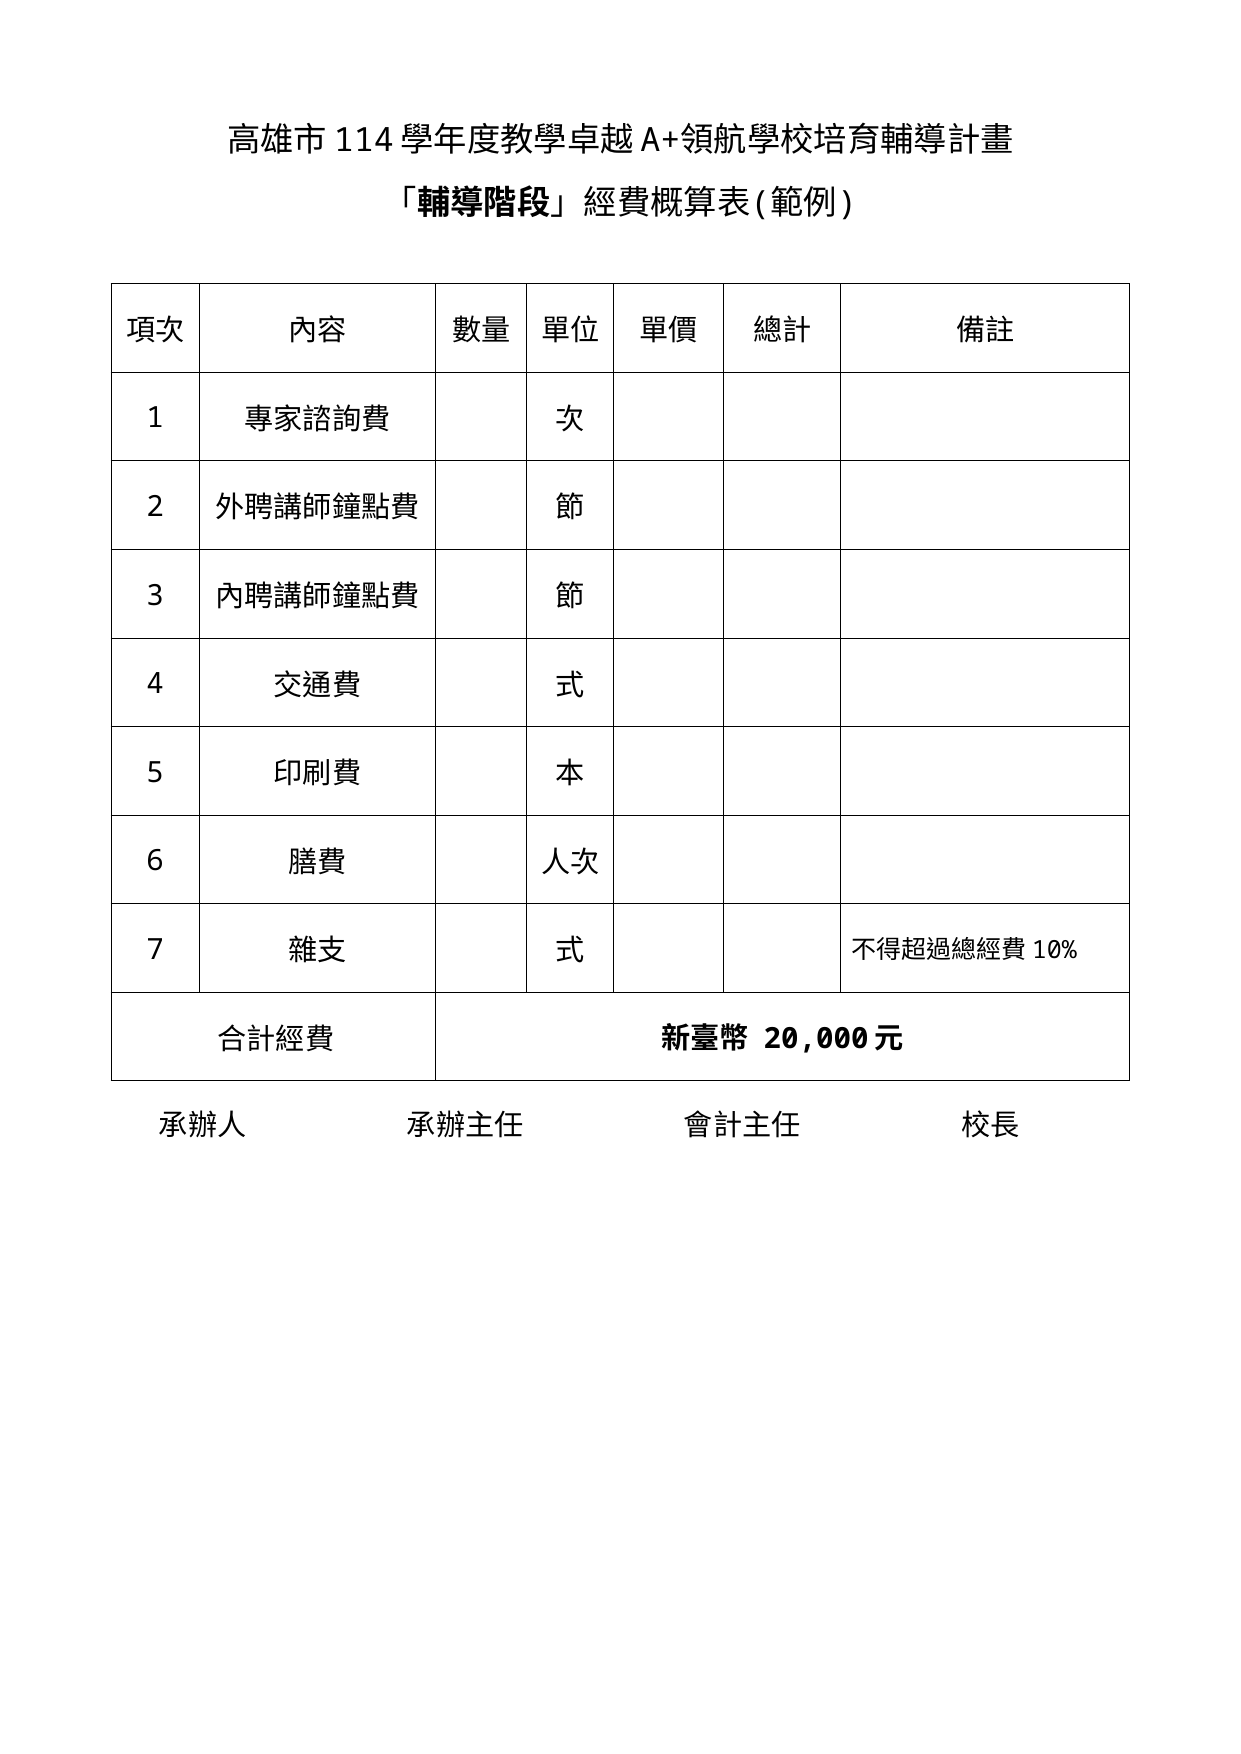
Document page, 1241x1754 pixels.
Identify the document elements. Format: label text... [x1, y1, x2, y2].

table_header 備註 [841, 284, 1129, 372]
text 高雄市114學年度教學卓越A+領航學校培育輔導計畫 [89, 96, 1152, 158]
table_cell [841, 373, 1129, 460]
table_cell [724, 639, 840, 726]
table_cell [724, 816, 840, 903]
table_cell 2 [112, 461, 199, 549]
table_cell 本 [527, 727, 613, 814]
table_cell 7 [112, 904, 199, 992]
table_cell 式 [527, 639, 613, 726]
table_cell [724, 727, 840, 814]
table_cell [841, 816, 1129, 903]
table_header 單位 [527, 284, 613, 372]
table_cell 節 [527, 550, 613, 637]
table_cell 節 [527, 461, 613, 549]
text 承辦人 承辦主任 會計主任 校長 [89, 1081, 1152, 1144]
table_cell 膳費 [200, 816, 435, 903]
table_cell [436, 550, 526, 637]
table_cell [724, 904, 840, 992]
table_cell 人次 [527, 816, 613, 903]
table_cell [724, 373, 840, 460]
table_cell 專家諮詢費 [200, 373, 435, 460]
table_cell [724, 461, 840, 549]
table_cell [841, 461, 1129, 549]
table_cell 外聘講師鐘點費 [200, 461, 435, 549]
table_header 內容 [200, 284, 435, 372]
table_cell [614, 727, 723, 814]
table_header 單價 [614, 284, 723, 372]
table_cell 5 [112, 727, 199, 814]
table_header 項次 [112, 284, 199, 372]
table_cell 6 [112, 816, 199, 903]
table_cell 合計經費 [112, 993, 435, 1080]
table_cell [841, 639, 1129, 726]
table_cell [614, 816, 723, 903]
table_cell 3 [112, 550, 199, 637]
table_cell 印刷費 [200, 727, 435, 814]
table_cell [436, 816, 526, 903]
table_cell 式 [527, 904, 613, 992]
table_cell 4 [112, 639, 199, 726]
table_cell [614, 461, 723, 549]
table_cell 雜支 [200, 904, 435, 992]
table_cell 不得超過總經費10% [841, 904, 1129, 992]
table_cell [614, 373, 723, 460]
table_cell [841, 550, 1129, 637]
table_cell 次 [527, 373, 613, 460]
table_cell [436, 727, 526, 814]
table_header 數量 [436, 284, 526, 372]
table_cell [436, 639, 526, 726]
text 「輔導階段」經費概算表(範例) [89, 158, 1152, 221]
table_cell [841, 727, 1129, 814]
table_cell 交通費 [200, 639, 435, 726]
table_cell [614, 639, 723, 726]
table_cell [436, 461, 526, 549]
table_cell 新臺幣 20,000元 [436, 993, 1129, 1080]
table_cell [614, 550, 723, 637]
table_cell [724, 550, 840, 637]
table_header 總計 [724, 284, 840, 372]
table_cell 內聘講師鐘點費 [200, 550, 435, 637]
table_cell [614, 904, 723, 992]
table_cell 1 [112, 373, 199, 460]
table_cell [436, 904, 526, 992]
table_cell [436, 373, 526, 460]
